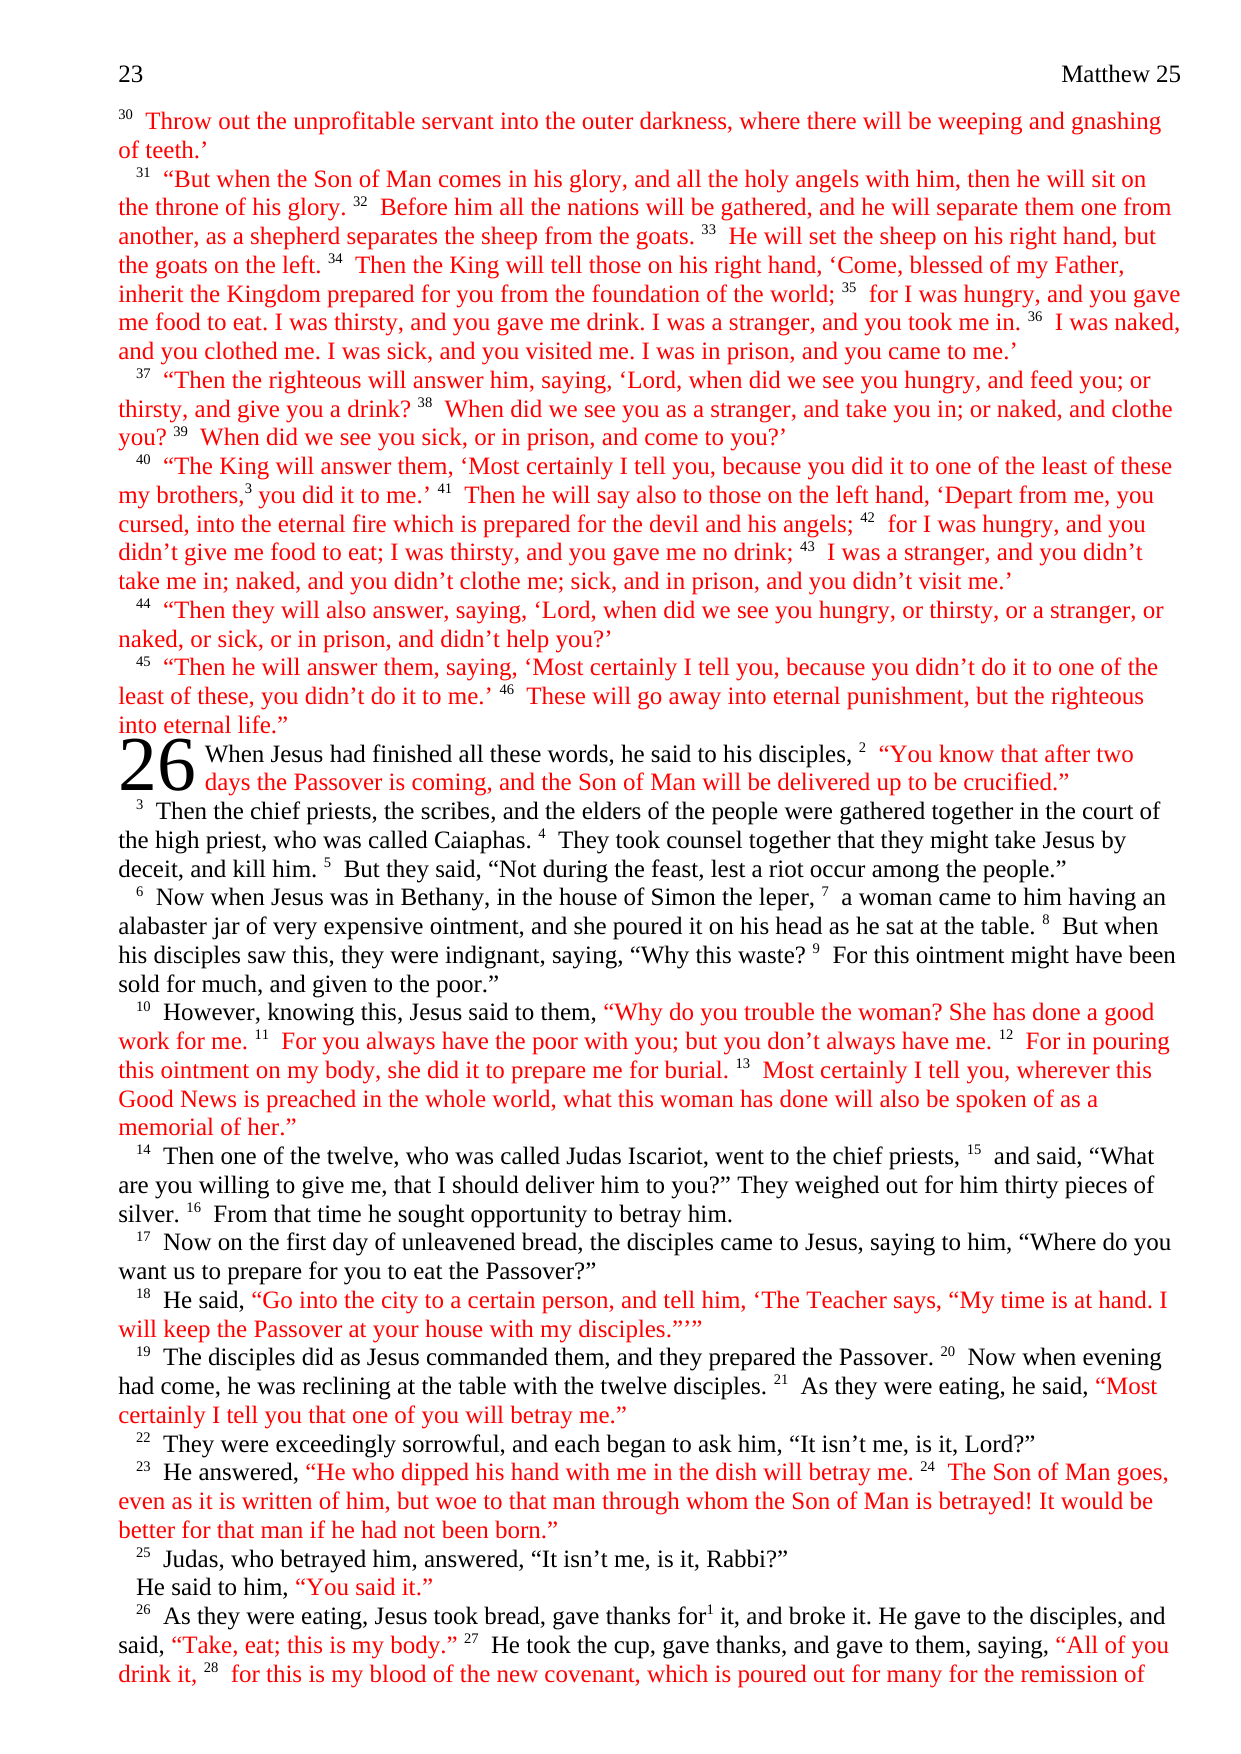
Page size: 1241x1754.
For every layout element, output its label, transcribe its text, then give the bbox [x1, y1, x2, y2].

text 6 Now when Jesus was in Bethany, in the house of Simon the leper, 7 a woman came to him having an alabaster jar of very expensive ointment, and she poured it on his head as he sat at the table. 8 But when his disciples saw this, they were indignant, saying, “Why this waste? 9 For this ointment might have been sold for much, and given to the poor.” [118, 882, 1181, 997]
text 18 He said, “Go into the city to a certain person, and tell him, ‘The Teacher says, “My time is at hand. I will keep the Passover at your house with my disciples.”’” [118, 1285, 1181, 1342]
text He said to him, “You said it.” [118, 1572, 1181, 1601]
text 19 The disciples did as Jesus commanded them, and they prepared the Passover. 20 Now when evening had come, he was reclining at the table with the twelve disciples. 21 As they were eating, he said, “Most certainly I tell you that one of you will betray me.” [118, 1342, 1181, 1429]
text 45 “Then he will answer them, saying, ‘Most certainly I tell you, because you didn’t do it to one of the least of these, you didn’t do it to me.’ 46 These will go away into eternal punishment, but the righteous into eternal life.” [118, 652, 1181, 739]
text 23 He answered, “He who dipped his hand with me in the dish will betray me. 24 The Son of Man goes, even as it is written of him, but woe to that man through whom the Son of Man is betrayed! It would be better for that man if he had not been born.” [118, 1457, 1181, 1544]
text 22 They were exceedingly sorrowful, and each began to ask him, “It isn’t me, is it, Lord?” [118, 1429, 1181, 1457]
text 26When Jesus had finished all these words, he said to his disciples, 2 “You know that after two days the Passover is coming, and the Son of Man will be delivered up to be crucified.” [118, 739, 1181, 796]
text 31 “But when the Son of Man comes in his glory, and all the holy angels with him, then he will sit on the throne of his glory. 32 Before him all the nations will be gathered, and he will separate them one from another, as a shepherd separates the sheep from the goats. 33 He will set the sheep on his right hand, but the goats on the left. 34 Then the King will tell those on his right hand, ‘Come, blessed of my Father, inherit the Kingdom prepared for you from the foundation of the world; 35 for I was hungry, and you gave me food to eat. I was thirsty, and you gave me drink. I was a stranger, and you took me in. 36 I was naked, and you clothed me. I was sick, and you visited me. I was in prison, and you came to me.’ [118, 164, 1181, 365]
text 44 “Then they will also answer, saying, ‘Lord, when did we see you hungry, or thirsty, or a stranger, or naked, or sick, or in prison, and didn’t help you?’ [118, 595, 1181, 652]
text 3 Then the chief priests, the scribes, and the elders of the people were gathered together in the court of the high priest, who was called Caiaphas. 4 They took counsel together that they might take Jesus by deceit, and kill him. 5 But they said, “Not during the feast, lest a riot occur among the people.” [118, 796, 1181, 882]
text 26 As they were eating, Jesus took bread, gave thanks for1 it, and broke it. He gave to the disciples, and said, “Take, eat; this is my body.” 27 He took the cup, gave thanks, and gave to them, saying, “All of you drink it, 28 for this is my blood of the new covenant, which is poured out for many for the remission of [118, 1601, 1181, 1687]
text 37 “Then the righteous will answer him, saying, ‘Lord, when did we see you hungry, and feed you; or thirsty, and give you a drink? 38 When did we see you as a stranger, and take you in; or naked, and clothe you? 39 When did we see you sick, or in prison, and come to you?’ [118, 365, 1181, 451]
text 10 However, knowing this, Jesus said to them, “Why do you trouble the woman? She has done a good work for me. 11 For you always have the poor with you; but you don’t always have me. 12 For in pouring this ointment on my body, she did it to prepare me for burial. 13 Most certainly I tell you, wherever this Good News is preached in the whole world, what this woman has done will also be spoken of as a memorial of her.” [118, 997, 1181, 1141]
text 30 Throw out the unprofitable servant into the outer darkness, where there will be weeping and gnashing of teeth.’ [118, 106, 1181, 164]
text 25 Judas, who betrayed him, answered, “It isn’t me, is it, Rabbi?” [118, 1544, 1181, 1572]
text 14 Then one of the twelve, who was called Judas Iscariot, went to the chief priests, 15 and said, “What are you willing to give me, that I should deliver him to you?” They weighed out for him thirty pieces of silver. 16 From that time he sought opportunity to betray him. [118, 1141, 1181, 1227]
text 40 “The King will answer them, ‘Most certainly I tell you, because you did it to one of the least of these my brothers,3 you did it to me.’ 41 Then he will say also to those on the left hand, ‘Depart from me, you cursed, into the eternal fire which is prepared for the devil and his angels; 42 for I was hungry, and you didn’t give me food to eat; I was thirsty, and you gave me no drink; 43 I was a stranger, and you didn’t take me in; naked, and you didn’t clothe me; sick, and in prison, and you didn’t visit me.’ [118, 451, 1181, 595]
text 17 Now on the first day of unleavened bread, the disciples came to Jesus, saying to him, “Where do you want us to prepare for you to eat the Passover?” [118, 1227, 1181, 1285]
